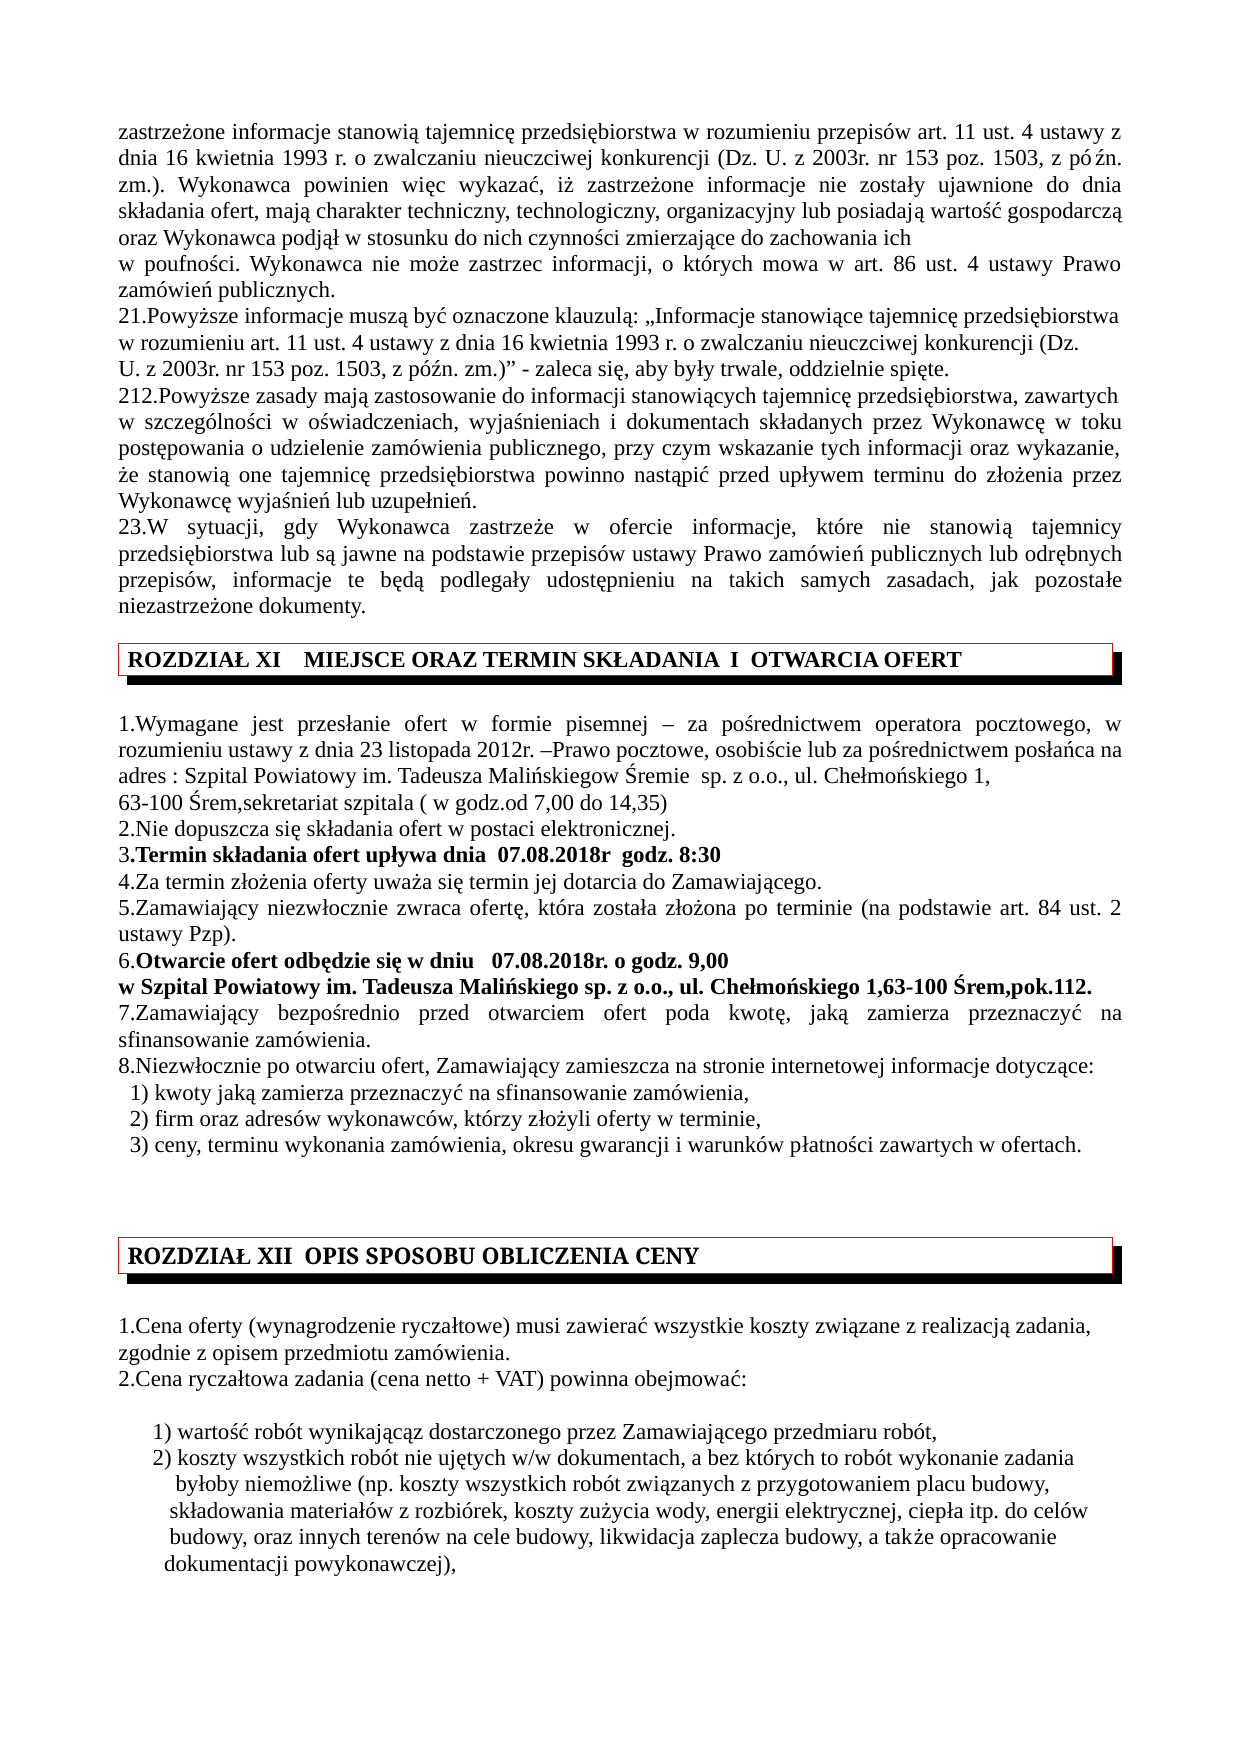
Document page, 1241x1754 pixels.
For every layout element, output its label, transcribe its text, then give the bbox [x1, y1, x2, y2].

text U. z 2003r. nr 153 poz. 1503, z późn. zm.)” - zaleca się, aby były trwale, oddzielnie spięte. [118, 355, 1122, 382]
text 2.Nie dopuszcza się składania ofert w postaci elektronicznej. [118, 815, 1122, 841]
text ROZDZIAŁ XII OPIS SPOSOBU OBLICZENIA CENY [119, 1238, 1112, 1273]
text 2.Cena ryczałtowa zadania (cena netto + VAT) powinna obejmować: [118, 1365, 1122, 1391]
text składowania materiałów z rozbiórek, koszty zużycia wody, energii elektrycznej, ciepła itp. do celów [118, 1497, 1122, 1523]
text dokumentacji powykonawczej), [118, 1549, 1122, 1576]
text 7.Zamawiający bezpośrednio przed otwarciem ofert poda kwotę, jaką zamierza przeznaczyć na sfinansowanie zamówienia. [118, 999, 1122, 1052]
text 1) wartość robót wynikającąz dostarczonego przez Zamawiającego przedmiaru robót, [118, 1418, 1122, 1444]
text 4.Za termin złożenia oferty uważa się termin jej dotarcia do Zamawiającego. [118, 868, 1122, 894]
text w poufności. Wykonawca nie może zastrzec informacji, o których mowa w art. 86 ust. 4 ustawy Prawo zamówień publicznych. [118, 250, 1122, 303]
text 2) firm oraz adresów wykonawców, którzy złożyli oferty w terminie, [118, 1105, 1122, 1131]
text 5.Zamawiający niezwłocznie zwraca ofertę, która została złożona po terminie (na podstawie art. 84 ust. 2 ustawy Pzp). [118, 894, 1122, 947]
text 2) koszty wszystkich robót nie ujętych w/w dokumentach, a bez których to robót wykonanie zadania [118, 1444, 1122, 1471]
text zgodnie z opisem przedmiotu zamówienia. [118, 1339, 1122, 1365]
text 21.Powyższe informacje muszą być oznaczone klauzulą: „Informacje stanowiące tajemnicę przedsiębiorstwa [118, 303, 1122, 329]
text 3.Termin składania ofert upływa dnia 07.08.2018r godz. 8:30 [118, 841, 1122, 868]
text 23.W sytuacji, gdy Wykonawca zastrzeże w ofercie informacje, które nie stanowią tajemnicy przedsiębiorstwa lub są jawne na podstawie przepisów ustawy Prawo zamówień publicznych lub odrębnych przepisów, informacje te będą podlegały udostępnieniu na takich samych zasadach, jak pozostałe niezastrzeżone dokumenty. [118, 513, 1122, 619]
text w szczególności w oświadczeniach, wyjaśnieniach i dokumentach składanych przez Wykonawcę w toku postępowania o udzielenie zamówienia publicznego, przy czym wskazanie tych informacji oraz wykazanie, że stanowią one tajemnicę przedsiębiorstwa powinno nastąpić przed upływem terminu do złożenia przez Wykonawcę wyjaśnień lub uzupełnień. [118, 408, 1122, 513]
text w rozumieniu art. 11 ust. 4 ustawy z dnia 16 kwietnia 1993 r. o zwalczaniu nieuczciwej konkurencji (Dz. [118, 329, 1122, 355]
text ROZDZIAŁ XI MIEJSCE ORAZ TERMIN SKŁADANIA I OTWARCIA OFERT [119, 644, 1112, 675]
text budowy, oraz innych terenów na cele budowy, likwidacja zaplecza budowy, a także opracowanie [118, 1523, 1122, 1549]
text w Szpital Powiatowy im. Tadeusza Malińskiego sp. z o.o., ul. Chełmońskiego 1,63-100 Śrem,pok.112. [118, 973, 1122, 999]
text 1.Cena oferty (wynagrodzenie ryczałtowe) musi zawierać wszystkie koszty związane z realizacją zadania, [118, 1312, 1122, 1339]
text 8.Niezwłocznie po otwarciu ofert, Zamawiający zamieszcza na stronie internetowej informacje dotyczące: [118, 1052, 1122, 1078]
text zastrzeżone informacje stanowią tajemnicę przedsiębiorstwa w rozumieniu przepisów art. 11 ust. 4 ustawy z dnia 16 kwietnia 1993 r. o zwalczaniu nieuczciwej konkurencji (Dz. U. z 2003r. nr 153 poz. 1503, z późn. zm.). Wykonawca powinien więc wykazać, iż zastrzeżone informacje nie zostały ujawnione do dnia składania ofert, mają charakter techniczny, technologiczny, organizacyjny lub posiadają wartość gospodarczą oraz Wykonawca podjął w stosunku do nich czynności zmierzające do zachowania ich [118, 118, 1122, 250]
text 1) kwoty jaką zamierza przeznaczyć na sfinansowanie zamówienia, [118, 1078, 1122, 1105]
text 1.Wymagane jest przesłanie ofert w formie pisemnej – za pośrednictwem operatora pocztowego, w rozumieniu ustawy z dnia 23 listopada 2012r. –Prawo pocztowe, osobiście lub za pośrednictwem posłańca na adres : Szpital Powiatowy im. Tadeusza Malińskiegow Śremie sp. z o.o., ul. Chełmońskiego 1, [118, 709, 1122, 789]
text 63-100 Śrem,sekretariat szpitala ( w godz.od 7,00 do 14,35) [118, 789, 1122, 815]
text byłoby niemożliwe (np. koszty wszystkich robót związanych z przygotowaniem placu budowy, [118, 1471, 1122, 1497]
text 212.Powyższe zasady mają zastosowanie do informacji stanowiących tajemnicę przedsiębiorstwa, zawartych [118, 382, 1122, 408]
text 3) ceny, terminu wykonania zamówienia, okresu gwarancji i warunków płatności zawartych w ofertach. [118, 1131, 1122, 1158]
text 6.Otwarcie ofert odbędzie się w dniu 07.08.2018r. o godz. 9,00 [118, 947, 1122, 973]
